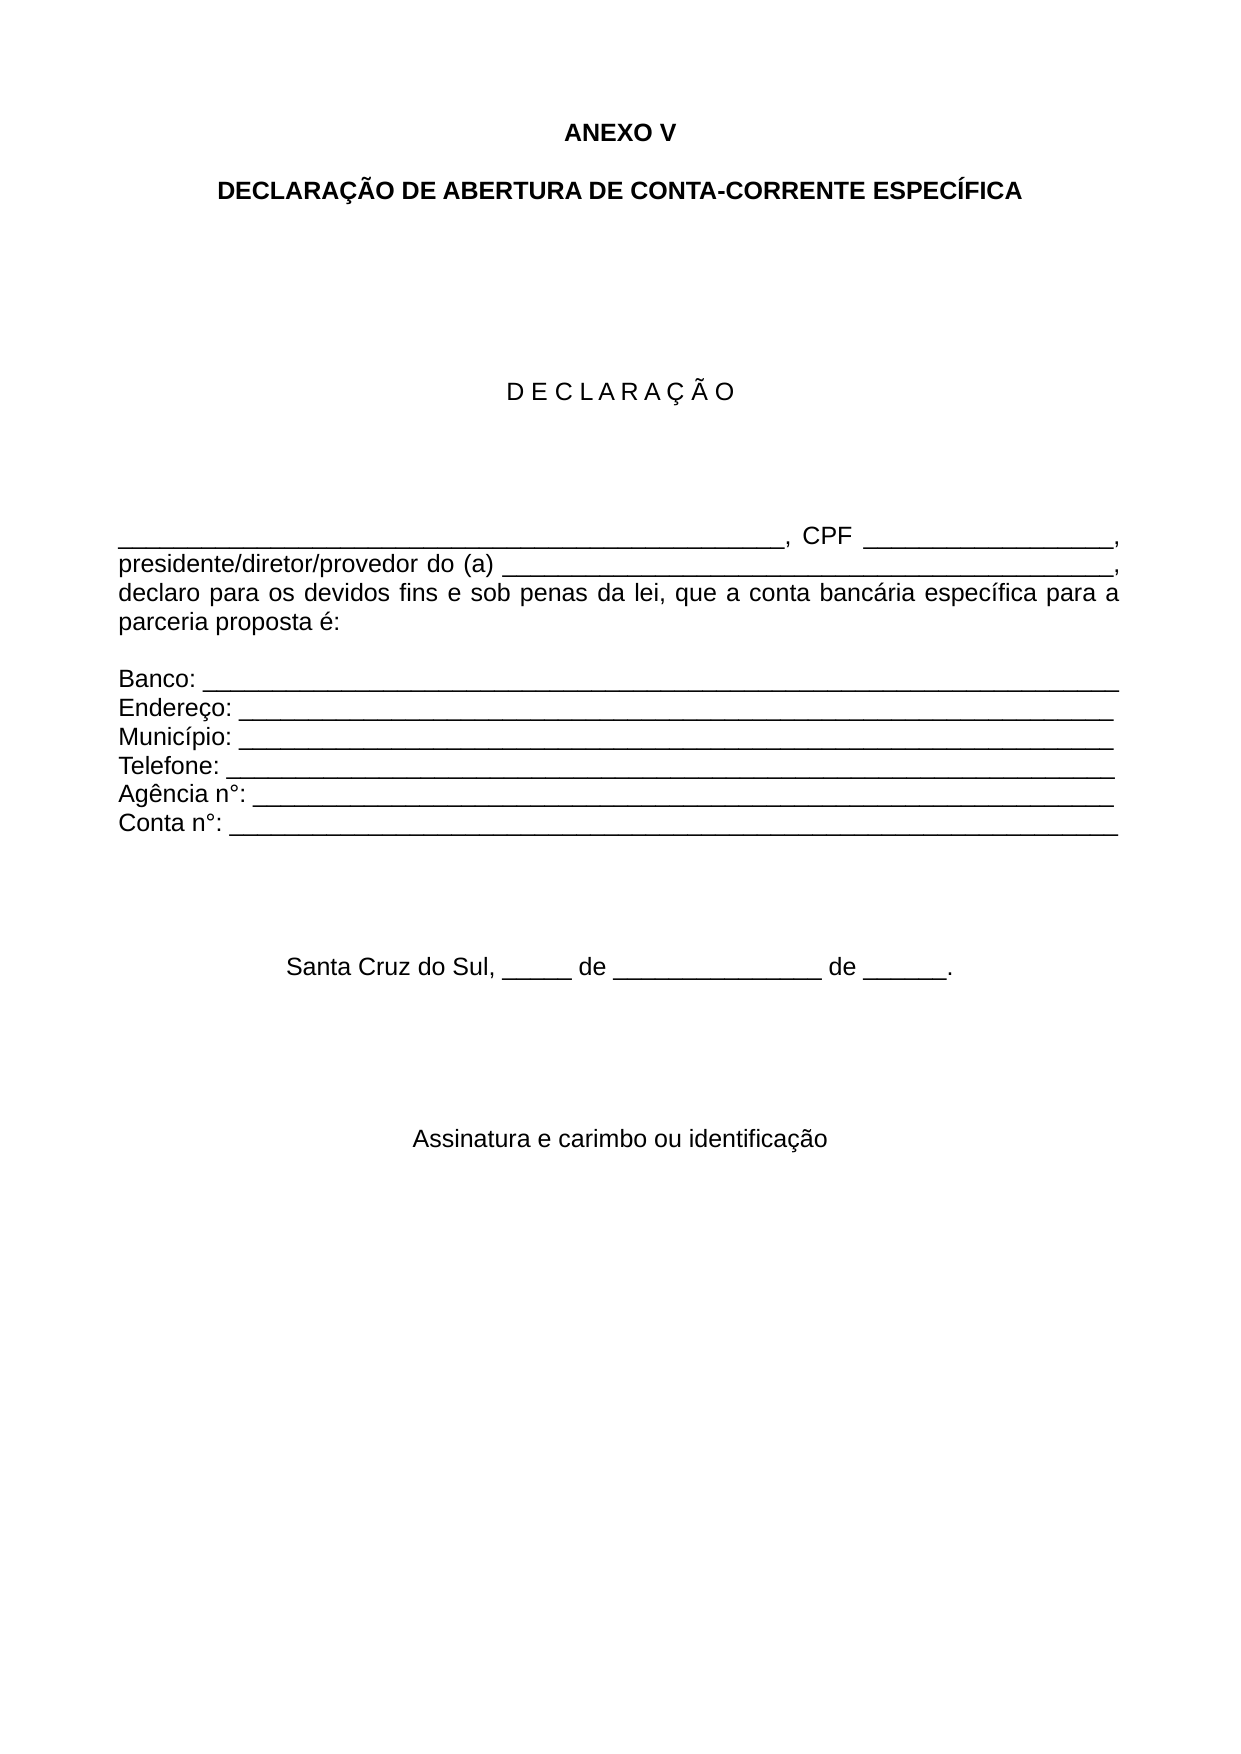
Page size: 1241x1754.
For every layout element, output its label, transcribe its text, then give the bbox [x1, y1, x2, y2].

text ANEXO V [118, 118, 1122, 147]
text Agência n°: ______________________________________________________________ [118, 779, 1122, 808]
text DECLARAÇÃO DE ABERTURA DE CONTA-CORRENTE ESPECÍFICA [118, 176, 1122, 204]
text Santa Cruz do Sul, _____ de _______________ de ______. [118, 952, 1122, 981]
text Telefone: ________________________________________________________________ [118, 751, 1122, 779]
text Município: _______________________________________________________________ [118, 722, 1122, 751]
text Banco: __________________________________________________________________ [118, 664, 1122, 693]
text Assinatura e carimbo ou identificação [118, 1124, 1122, 1153]
text ________________________________________________, CPF __________________, presidente/diretor/provedor do (a) ____________________________________________, declaro para os devidos fins e sob penas da lei, que a conta bancária específica para a parceria proposta é: [118, 521, 1122, 636]
text Endereço: _______________________________________________________________ [118, 693, 1122, 722]
text Conta n°: ________________________________________________________________ [118, 808, 1122, 837]
text D E C L A R A Ç Ã O [118, 377, 1122, 406]
